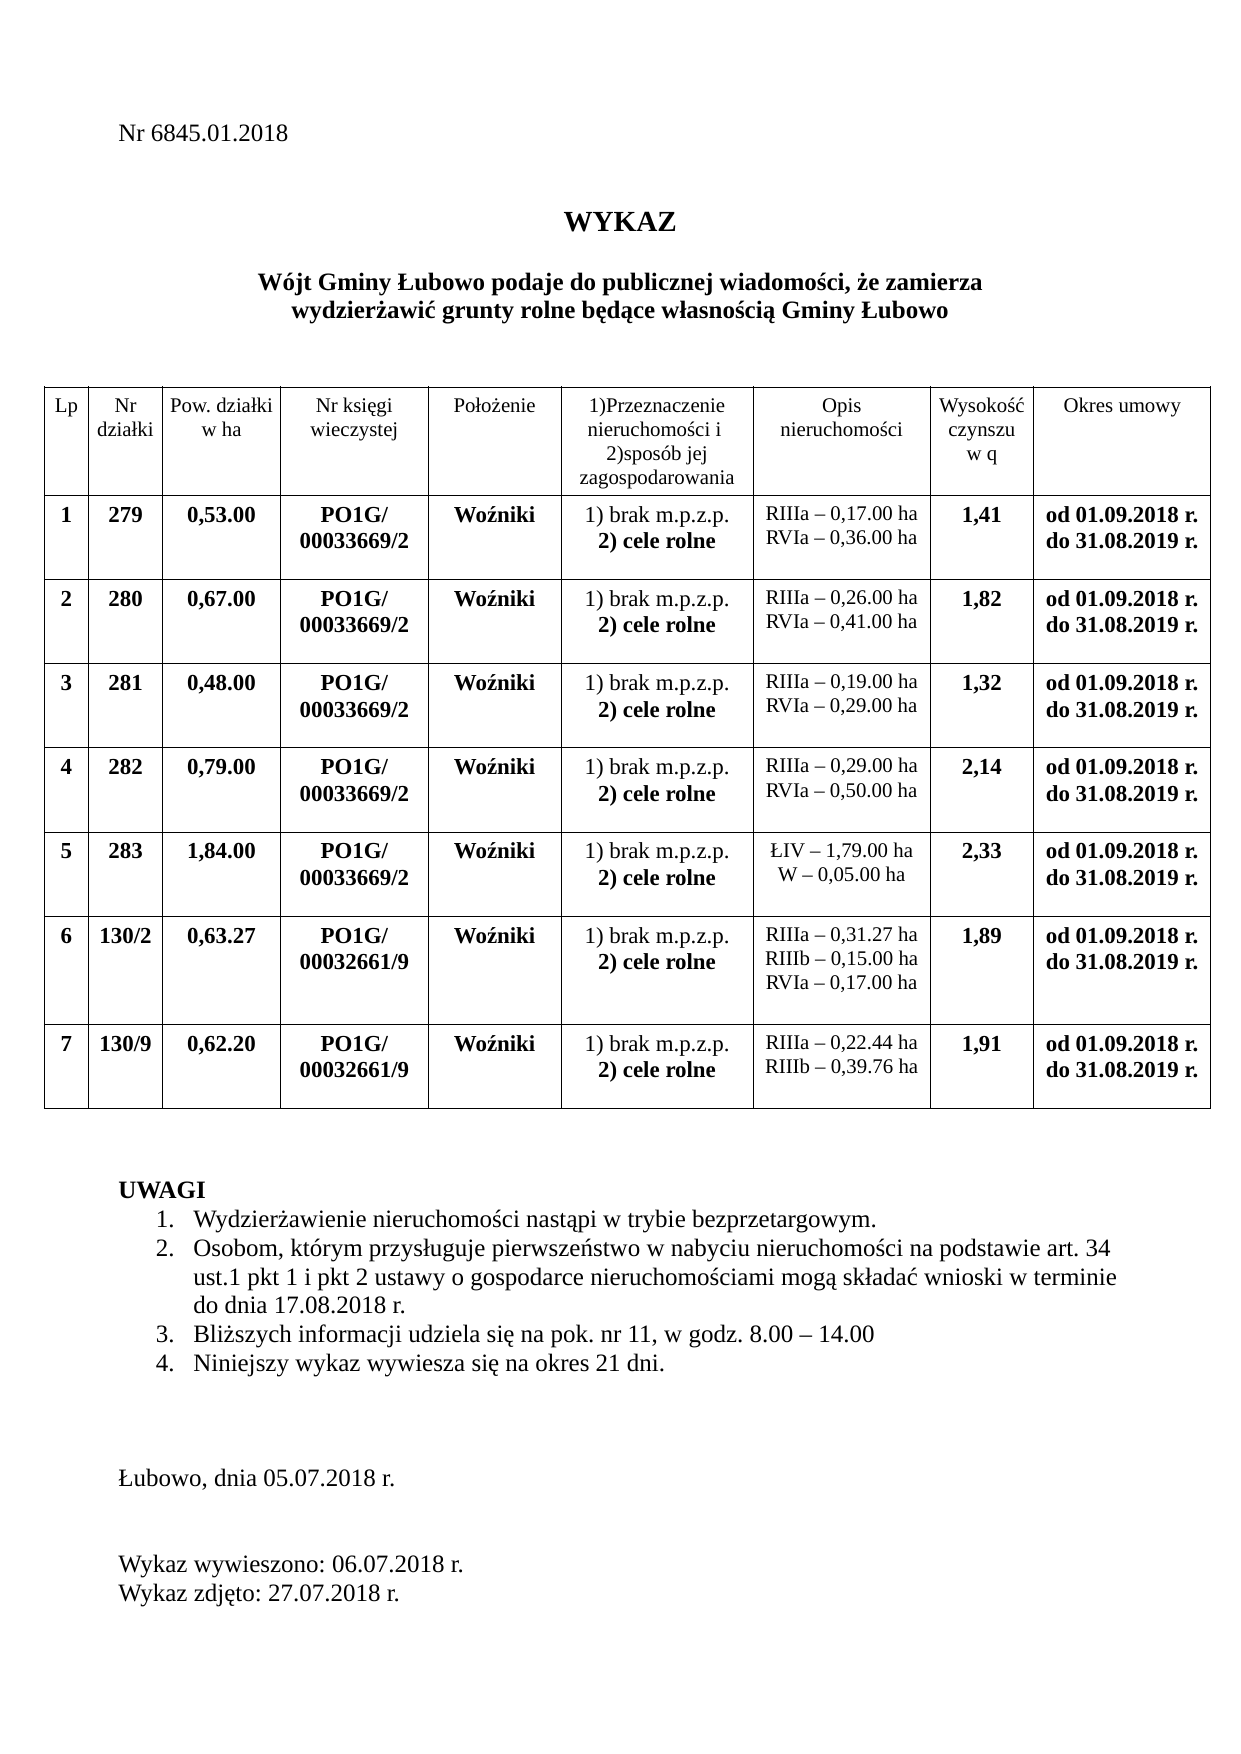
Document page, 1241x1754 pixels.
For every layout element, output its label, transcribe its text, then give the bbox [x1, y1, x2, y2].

table_cell PO1G/ 00033669/2 [281, 580, 428, 663]
table_header Opis nieruchomości [754, 388, 930, 495]
table_cell 0,63.27 [163, 917, 280, 1024]
table_cell PO1G/ 00032661/9 [281, 1025, 428, 1108]
table_cell 1) brak m.p.z.p. 2) cele rolne [562, 496, 753, 579]
table_cell od 01.09.2018 r. do 31.08.2019 r. [1034, 1025, 1210, 1108]
table_cell 1) brak m.p.z.p. 2) cele rolne [562, 748, 753, 831]
table_cell 0,48.00 [163, 664, 280, 747]
table_cell Woźniki [429, 664, 561, 747]
table_cell 1) brak m.p.z.p. 2) cele rolne [562, 664, 753, 747]
text Wójt Gminy Łubowo podaje do publicznej wiadomości, że zamierza [118, 267, 1122, 295]
table_header Lp [45, 388, 88, 495]
table_cell od 01.09.2018 r. do 31.08.2019 r. [1034, 748, 1210, 831]
table_header Okres umowy [1034, 388, 1210, 495]
table_header Położenie [429, 388, 561, 495]
text Wykaz zdjęto: 27.07.2018 r. [118, 1578, 1122, 1607]
table_cell 4 [45, 748, 88, 831]
table_cell 1 [45, 496, 88, 579]
table_cell Woźniki [429, 917, 561, 1024]
table_cell od 01.09.2018 r. do 31.08.2019 r. [1034, 580, 1210, 663]
table_cell 1,89 [931, 917, 1033, 1024]
table_cell Woźniki [429, 496, 561, 579]
table_cell 1) brak m.p.z.p. 2) cele rolne [562, 1025, 753, 1108]
table_header 1)Przeznaczenie nieruchomości i 2)sposób jej zagospodarowania [562, 388, 753, 495]
text UWAGI [118, 1176, 1122, 1204]
table_cell PO1G/ 00033669/2 [281, 833, 428, 916]
text Łubowo, dnia 05.07.2018 r. [118, 1463, 1122, 1492]
table_cell Woźniki [429, 580, 561, 663]
table_cell RIIIa – 0,17.00 ha RVIa – 0,36.00 ha [754, 496, 930, 579]
text Nr 6845.01.2018 [118, 118, 1122, 147]
list Bliższych informacji udziela się na pok. nr 11, w godz. 8.00 – 14.00 [156, 1319, 1122, 1348]
table_cell 2,33 [931, 833, 1033, 916]
table_cell od 01.09.2018 r. do 31.08.2019 r. [1034, 917, 1210, 1024]
table_cell 1) brak m.p.z.p. 2) cele rolne [562, 833, 753, 916]
table_cell ŁIV – 1,79.00 ha W – 0,05.00 ha [754, 833, 930, 916]
table_cell Woźniki [429, 1025, 561, 1108]
table_cell RIIIa – 0,19.00 ha RVIa – 0,29.00 ha [754, 664, 930, 747]
table_cell 1,91 [931, 1025, 1033, 1108]
table_cell PO1G/ 00033669/2 [281, 748, 428, 831]
table_cell od 01.09.2018 r. do 31.08.2019 r. [1034, 496, 1210, 579]
table_cell 279 [89, 496, 162, 579]
table_cell 282 [89, 748, 162, 831]
table_cell RIIIa – 0,31.27 ha RIIIb – 0,15.00 ha RVIa – 0,17.00 ha [754, 917, 930, 1024]
table_cell 0,79.00 [163, 748, 280, 831]
table_cell 283 [89, 833, 162, 916]
list Niniejszy wykaz wywiesza się na okres 21 dni. [156, 1348, 1122, 1377]
table_cell 1,82 [931, 580, 1033, 663]
table_cell 7 [45, 1025, 88, 1108]
table_cell 0,53.00 [163, 496, 280, 579]
table_cell 1,32 [931, 664, 1033, 747]
table_cell PO1G/ 00032661/9 [281, 917, 428, 1024]
table_cell 130/9 [89, 1025, 162, 1108]
table_cell 2 [45, 580, 88, 663]
table_cell 130/2 [89, 917, 162, 1024]
table_header Pow. działki w ha [163, 388, 280, 495]
table_cell 280 [89, 580, 162, 663]
table_cell Woźniki [429, 833, 561, 916]
table_cell 1) brak m.p.z.p. 2) cele rolne [562, 917, 753, 1024]
table_cell 0,67.00 [163, 580, 280, 663]
text WYKAZ [118, 204, 1122, 238]
table_cell od 01.09.2018 r. do 31.08.2019 r. [1034, 664, 1210, 747]
table_cell 3 [45, 664, 88, 747]
table_cell 2,14 [931, 748, 1033, 831]
table_cell RIIIa – 0,29.00 ha RVIa – 0,50.00 ha [754, 748, 930, 831]
table_cell 6 [45, 917, 88, 1024]
table_cell 5 [45, 833, 88, 916]
list Wydzierżawienie nieruchomości nastąpi w trybie bezprzetargowym. [156, 1204, 1122, 1233]
table_cell 1) brak m.p.z.p. 2) cele rolne [562, 580, 753, 663]
table_header Wysokość czynszu w q [931, 388, 1033, 495]
table_cell 0,62.20 [163, 1025, 280, 1108]
table_cell 1,84.00 [163, 833, 280, 916]
text wydzierżawić grunty rolne będące własnością Gminy Łubowo [118, 295, 1122, 324]
table_cell RIIIa – 0,22.44 ha RIIIb – 0,39.76 ha [754, 1025, 930, 1108]
table_cell Woźniki [429, 748, 561, 831]
table_cell od 01.09.2018 r. do 31.08.2019 r. [1034, 833, 1210, 916]
table_cell 1,41 [931, 496, 1033, 579]
table_cell 281 [89, 664, 162, 747]
table_cell RIIIa – 0,26.00 ha RVIa – 0,41.00 ha [754, 580, 930, 663]
table_header Nr księgi wieczystej [281, 388, 428, 495]
list Osobom, którym przysługuje pierwszeństwo w nabyciu nieruchomości na podstawie art. 34 ust.1 pkt 1 i pkt 2 ustawy o gospodarce nieruchomościami mogą składać wnioski w terminie do dnia 17.08.2018 r. [156, 1233, 1122, 1319]
text Wykaz wywieszono: 06.07.2018 r. [118, 1549, 1122, 1578]
table_header Nr działki [89, 388, 162, 495]
table_cell PO1G/ 00033669/2 [281, 664, 428, 747]
table_cell PO1G/ 00033669/2 [281, 496, 428, 579]
